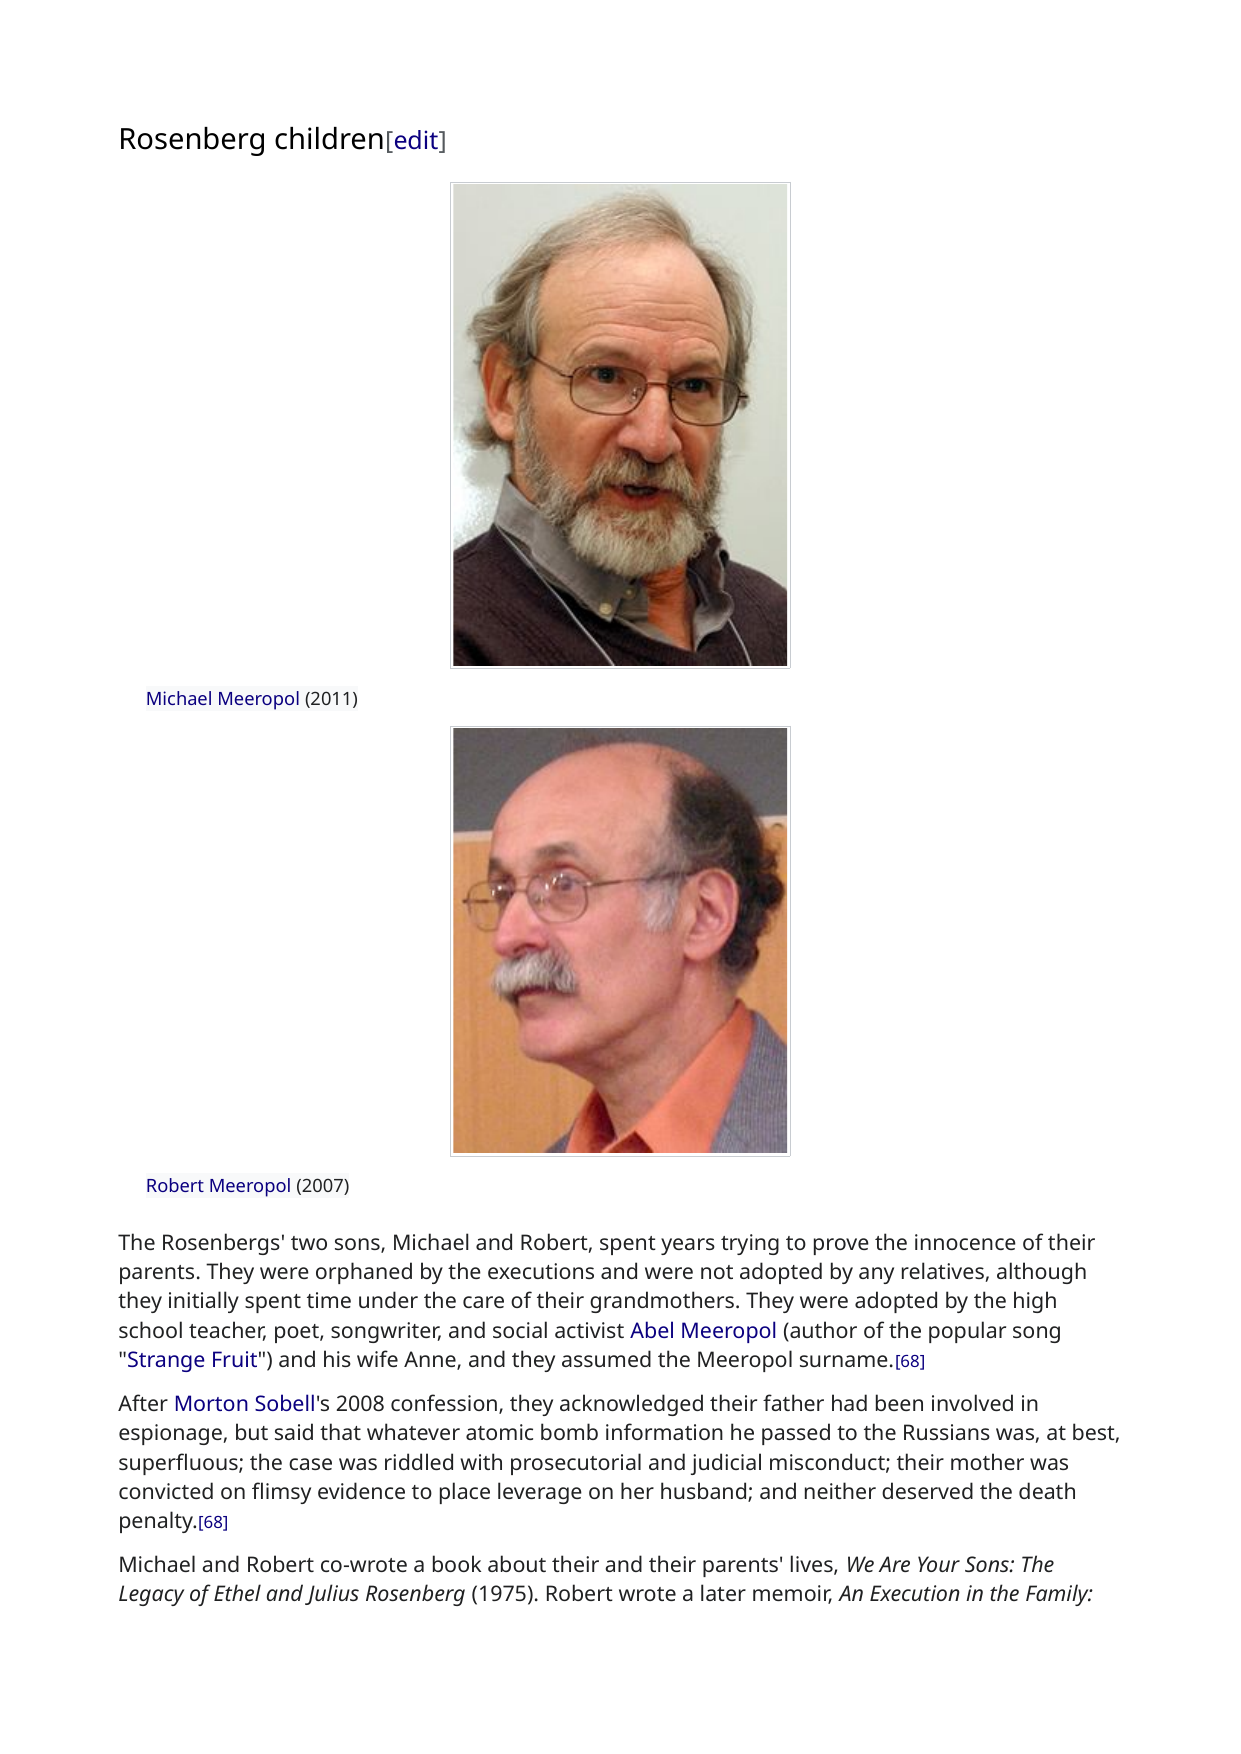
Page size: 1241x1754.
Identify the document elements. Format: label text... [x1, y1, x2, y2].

text Michael Meeropol (2011) [123, 686, 1122, 711]
text After Morton Sobell's 2008 confession, they acknowledged their father had been involved in espionage, but said that whatever atomic bomb information he passed to the Russians was, at best, superfluous; the case was riddled with prosecutorial and judicial misconduct; their mother was convicted on flimsy evidence to place leverage on her husband; and neither deserved the death penalty.[68] [118, 1388, 1122, 1535]
text The Rosenbergs' two sons, Michael and Robert, spent years trying to prove the innocence of their parents. They were orphaned by the executions and were not adopted by any relatives, although they initially spent time under the care of their grandmothers. They were adopted by the high school teacher, poet, songwriter, and social activist Abel Meeropol (author of the popular song "Strange Fruit") and his wife Anne, and they assumed the Meeropol surname.[68] [118, 1227, 1122, 1374]
subtitle Rosenberg children[edit] [118, 118, 1122, 158]
text Michael and Robert co-wrote a book about their and their parents' lives, We Are Your Sons: The Legacy of Ethel and Julius Rosenberg (1975). Robert wrote a later memoir, An Execution in the Family: [118, 1549, 1122, 1608]
picture [453, 728, 788, 1153]
picture [453, 184, 788, 666]
text Robert Meeropol (2007) [123, 1173, 1122, 1198]
